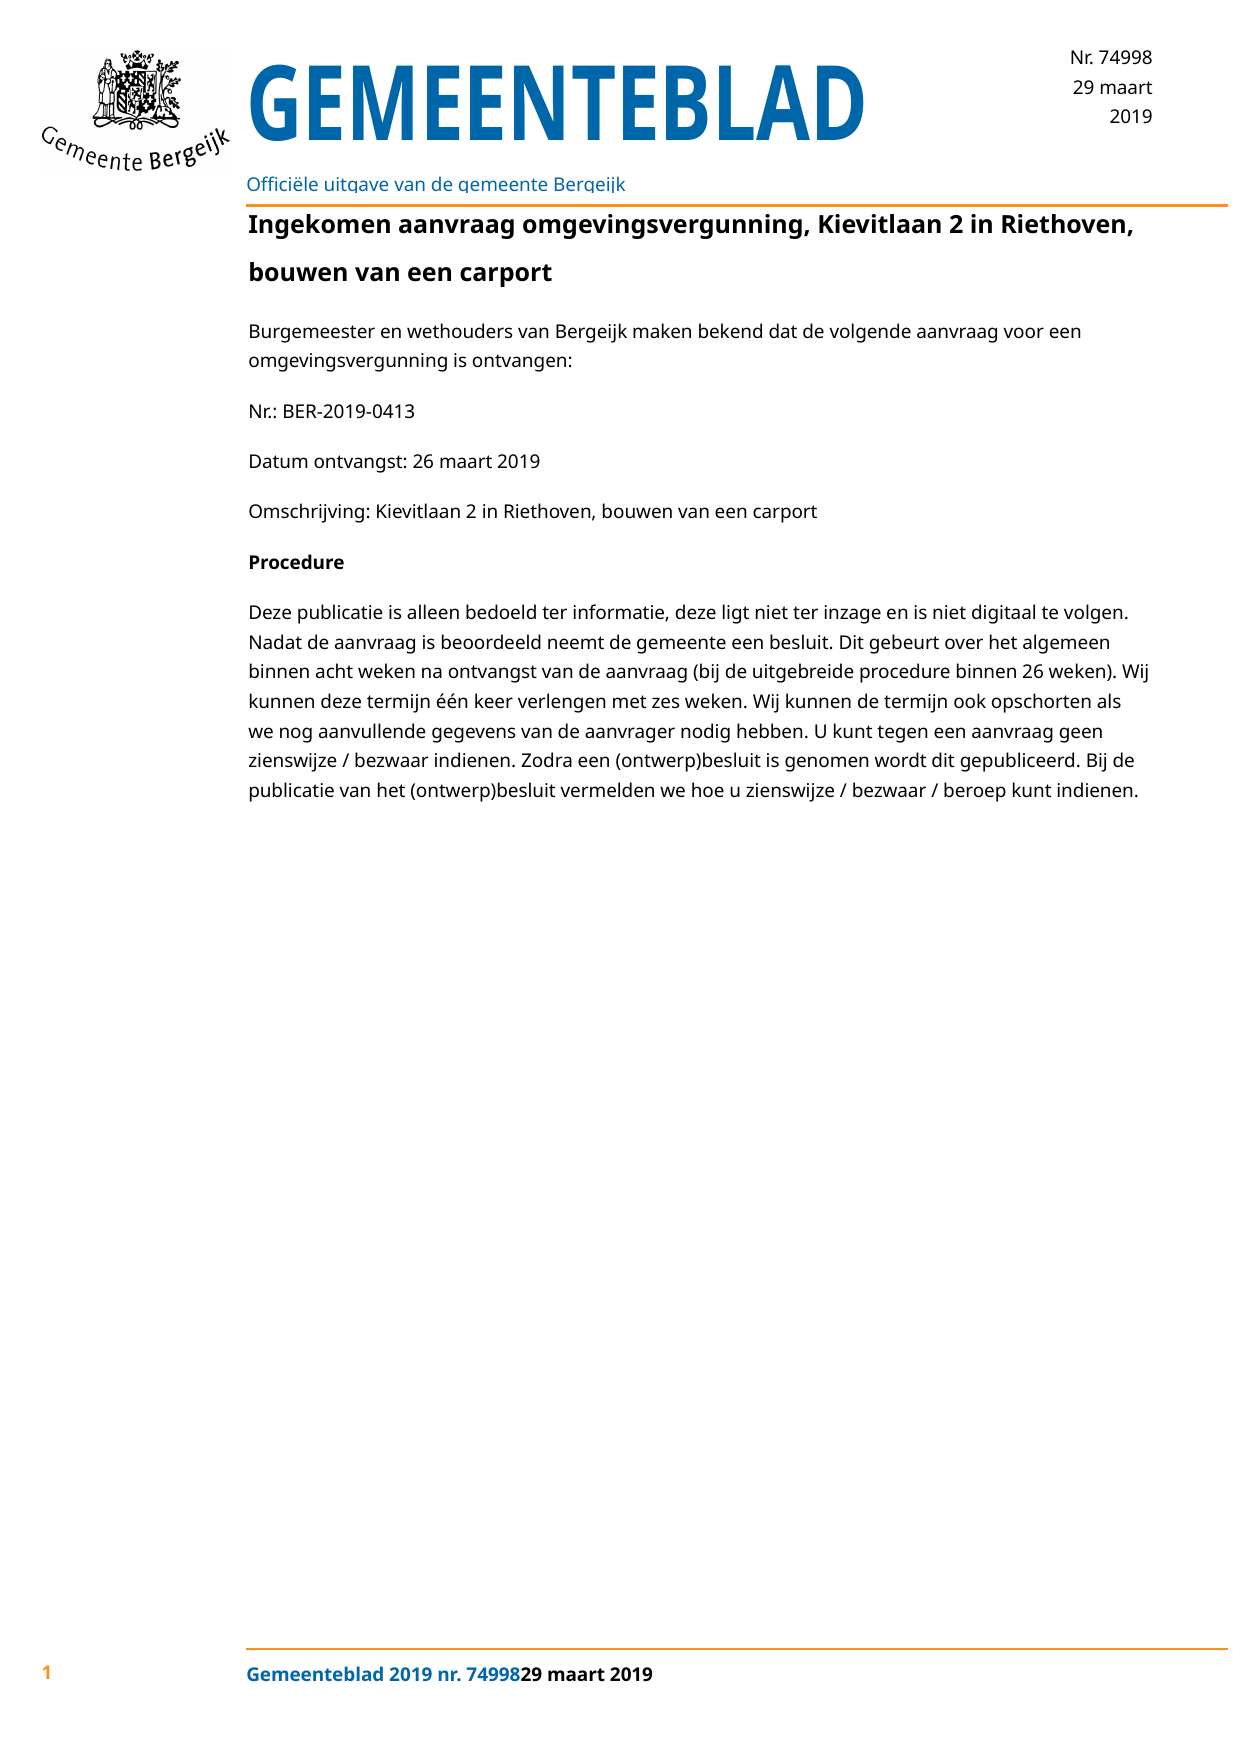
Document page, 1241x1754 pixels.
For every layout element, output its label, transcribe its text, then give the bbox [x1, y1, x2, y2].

text Ingekomen aanvraag omgevingsvergunning, Kievitlaan 2 in Riethoven, bouwen van een carport [248, 207, 1152, 288]
picture [41, 47, 231, 172]
text Deze publicatie is alleen bedoeld ter informatie, deze ligt niet ter inzage en is niet digitaal te volgen. Nadat de aanvraag is beoordeeld neemt de gemeente een besluit. Dit gebeurt over het algemeen binnen acht weken na ontvangst van de aanvraag (bij de uitgebreide procedure binnen 26 weken). Wij kunnen deze termijn één keer verlengen met zes weken. Wij kunnen de termijn ook opschorten als we nog aanvullende gegevens van de aanvrager nodig hebben. U kunt tegen een aanvraag geen zienswijze / bezwaar indienen. Zodra een (ontwerp)besluit is genomen wordt dit gepubliceerd. Bij de publicatie van het (ontwerp)besluit vermelden we hoe u zienswijze / bezwaar / beroep kunt indienen. [248, 599, 1152, 803]
text Burgemeester en wethouders van Bergeijk maken bekend dat de volgende aanvraag voor een omgevingsvergunning is ontvangen: [248, 318, 1152, 373]
text Nr.: BER-2019-0413 [248, 398, 1152, 424]
text Procedure [248, 549, 1152, 575]
text Datum ontvangst: 26 maart 2019 [248, 448, 1152, 474]
text Omschrijving: Kievitlaan 2 in Riethoven, bouwen van een carport [248, 499, 1152, 524]
